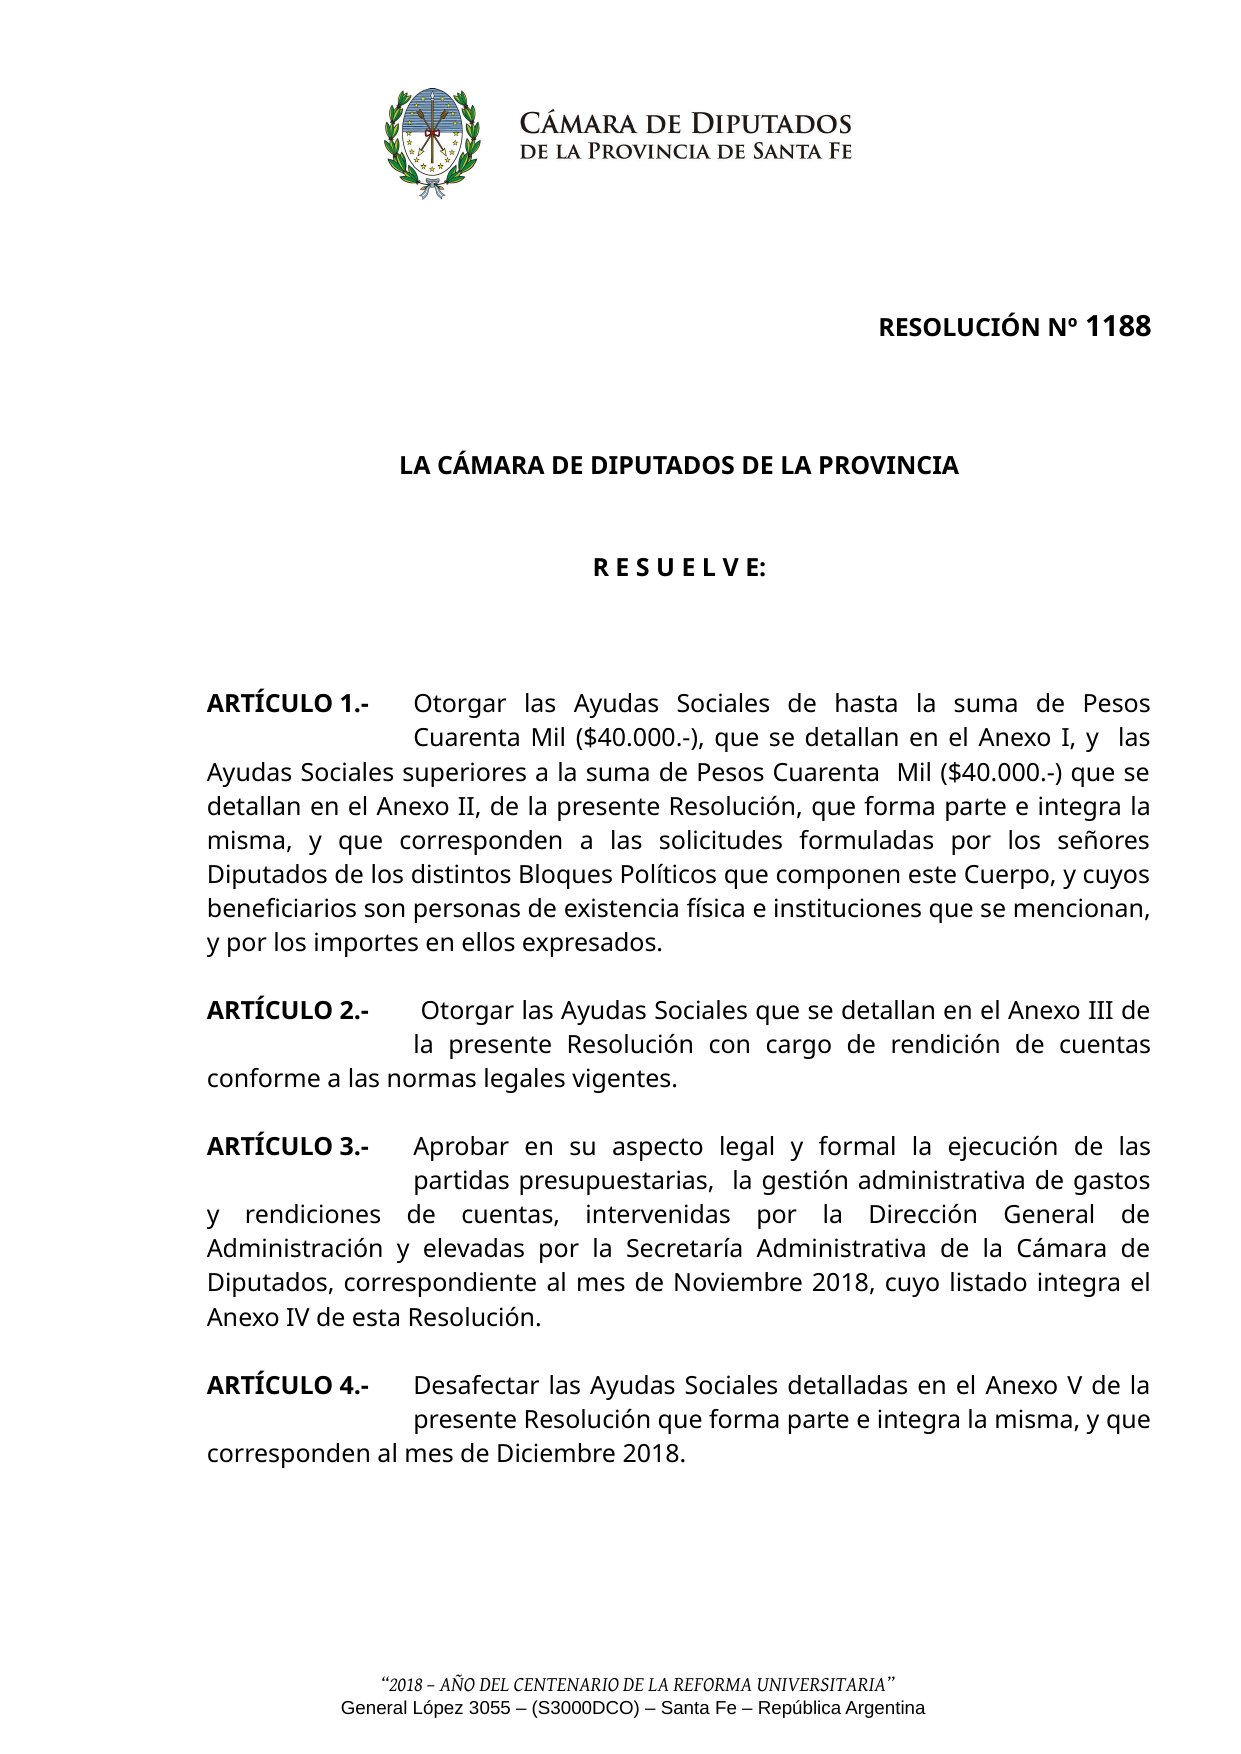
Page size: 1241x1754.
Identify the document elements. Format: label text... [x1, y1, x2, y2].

text Otorgar las Ayudas Sociales que se detallan en el Anexo III de la presente Resolución con cargo de rendición de cuentas conforme a las normas legales vigentes. [207, 993, 1152, 1095]
table_header ARTÍCULO 2.- [207, 993, 413, 1043]
table_header ARTÍCULO 3.- [207, 1129, 413, 1179]
table_header ARTÍCULO 1.- [207, 686, 413, 736]
text Desafectar las Ayudas Sociales detalladas en el Anexo V de la presente Resolución que forma parte e integra la misma, y que corresponden al mes de Diciembre 2018. [207, 1367, 1152, 1469]
text Otorgar las Ayudas Sociales de hasta la suma de Pesos Cuarenta Mil ($40.000.-), que se detallan en el Anexo I, y las Ayudas Sociales superiores a la suma de Pesos Cuarenta Mil ($40.000.-) que se detallan en el Anexo II, de la presente Resolución, que forma parte e integra la misma, y que corresponden a las solicitudes formuladas por los señores Diputados de los distintos Bloques Políticos que componen este Cuerpo, y cuyos beneficiarios son personas de existencia física e instituciones que se mencionan, y por los importes en ellos expresados. [207, 686, 1152, 958]
text LA CÁMARA DE DIPUTADOS DE LA PROVINCIA [207, 448, 1152, 482]
text RESOLUCIÓN Nº 1188 [207, 306, 1152, 345]
table_header ARTÍCULO 4.- [207, 1367, 413, 1418]
picture [384, 88, 852, 204]
text R E S U E L V E: [207, 550, 1152, 584]
text Aprobar en su aspecto legal y formal la ejecución de las partidas presupuestarias, la gestión administrativa de gastos y rendiciones de cuentas, intervenidas por la Dirección General de Administración y elevadas por la Secretaría Administrativa de la Cámara de Diputados, correspondiente al mes de Noviembre 2018, cuyo listado integra el Anexo IV de esta Resolución. [207, 1129, 1152, 1333]
